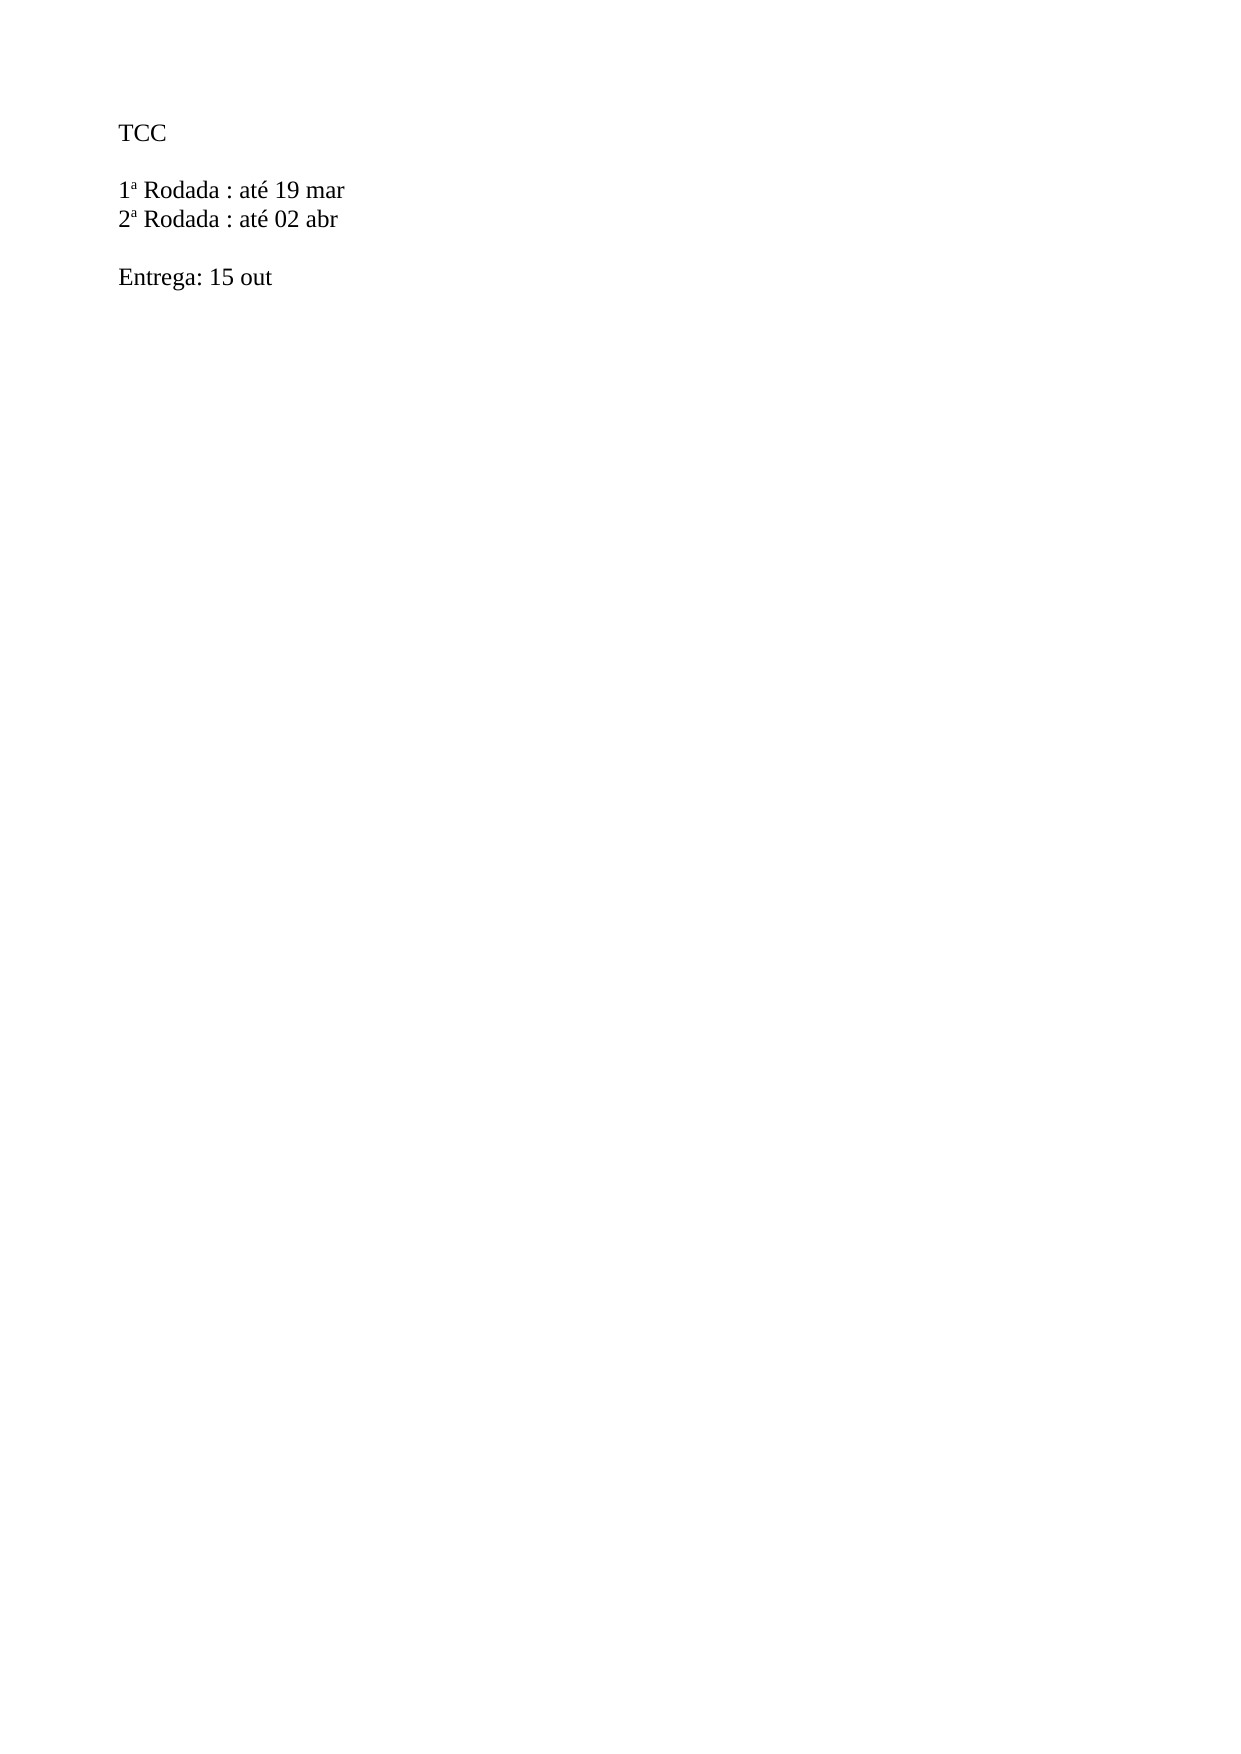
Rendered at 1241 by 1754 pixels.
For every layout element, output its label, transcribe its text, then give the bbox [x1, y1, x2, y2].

text TCC [118, 118, 1122, 147]
text 1a Rodada : até 19 mar [118, 176, 1122, 204]
text Entrega: 15 out [118, 262, 1122, 291]
text 2a Rodada : até 02 abr [118, 204, 1122, 233]
